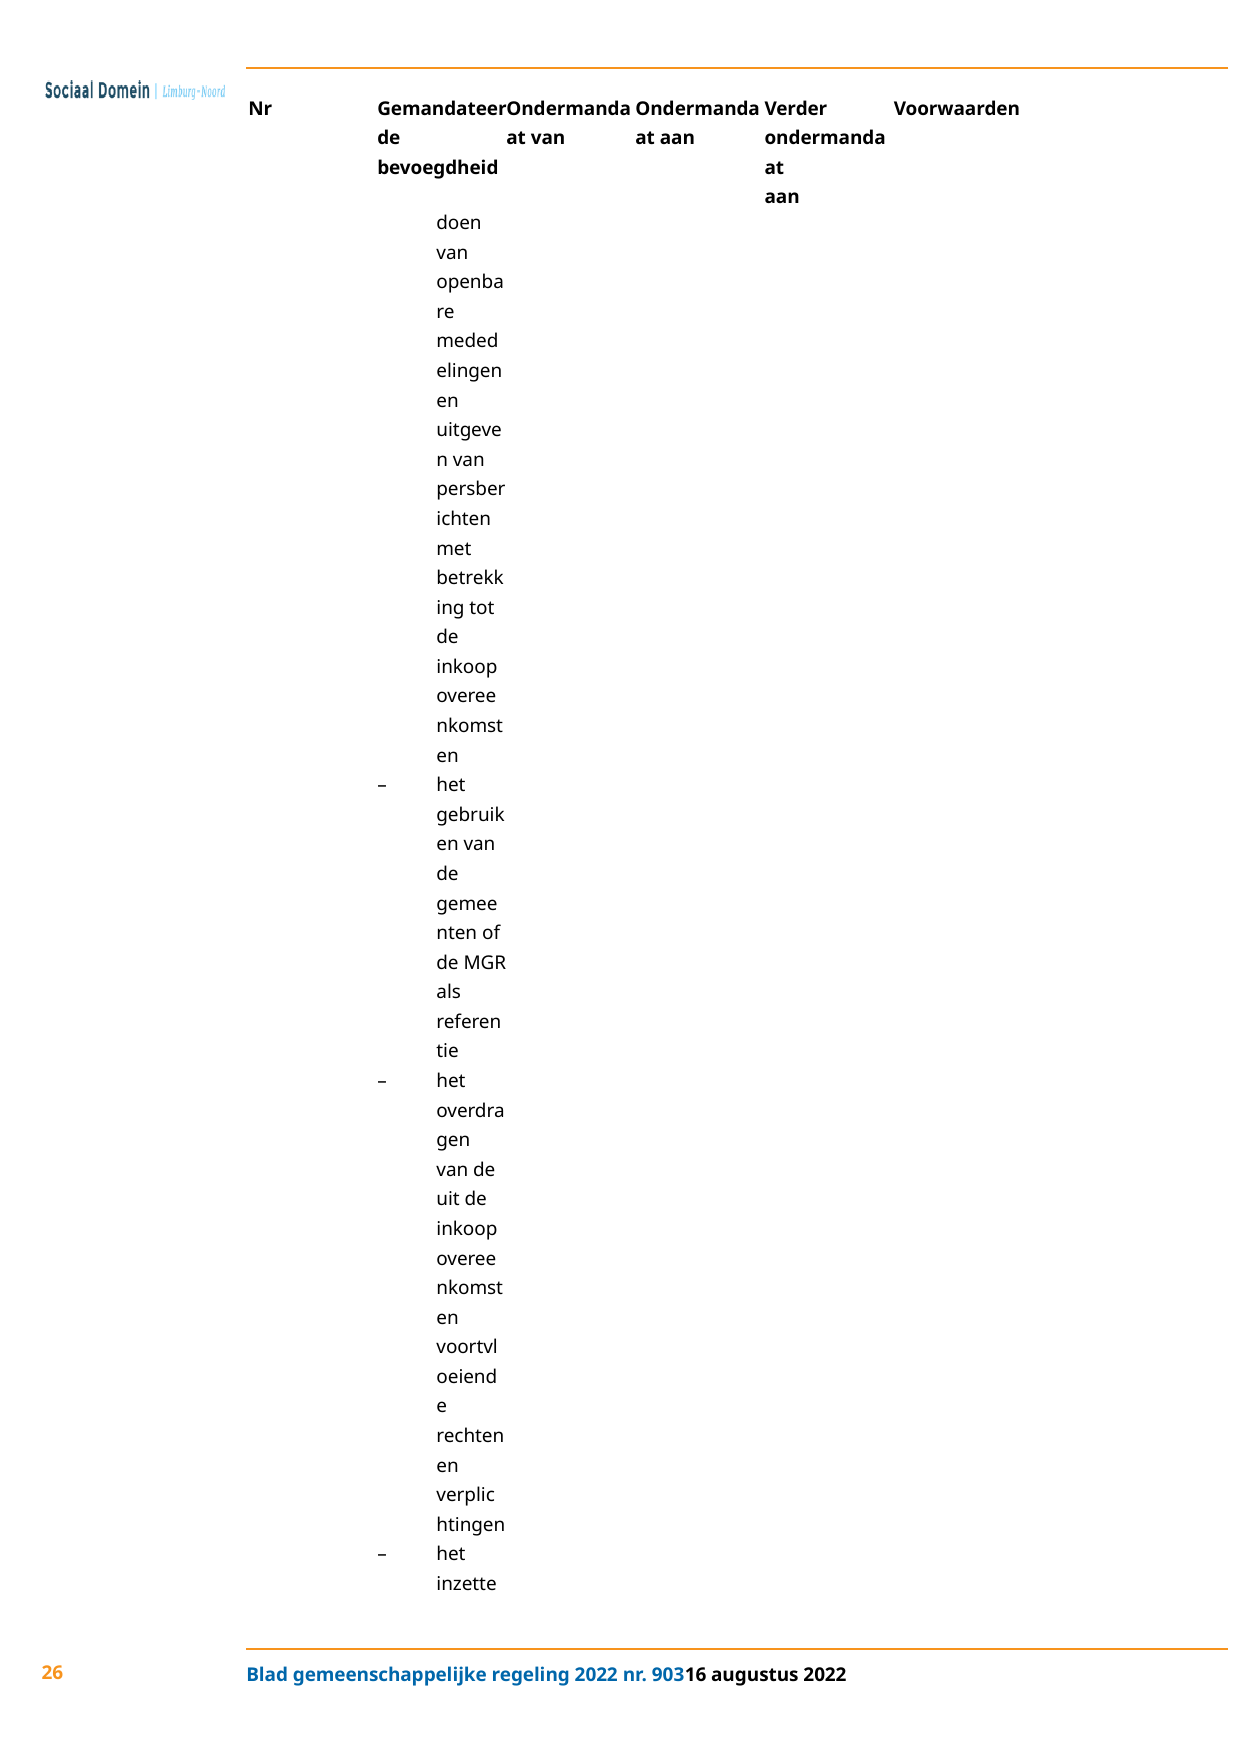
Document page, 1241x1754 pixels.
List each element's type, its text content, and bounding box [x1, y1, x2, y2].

table_header Voorwaarden [894, 95, 1152, 209]
table_header Ondermandaat van [506, 95, 635, 209]
table_cell [506, 209, 635, 1596]
table_header Gemandateerde bevoegdheid [377, 95, 506, 209]
table_cell [894, 209, 1152, 1596]
table_header Ondermandaat aan [635, 95, 764, 209]
table_cell [635, 209, 764, 1596]
table_header Verder ondermandaat aan [764, 95, 893, 209]
table_cell [248, 209, 377, 1596]
picture [41, 47, 231, 172]
table_cell [764, 209, 893, 1596]
table_cell Het verlenen van toestemming aan aanbieders voor: het doen van openbare mededelingen en uitgeven van persberichten met betrekking tot de inkoopovereenkomsten het gebruiken van de gemeenten of de MGR als referentie het overdragen van de uit de inkoopovereenkomsten voortvloeiende rechten en verplichtingen het inzetten van derden bij de uitvoering van (een deel van) de inkoopovereenkomst [377, 209, 506, 1596]
table_header Nr [248, 95, 377, 209]
